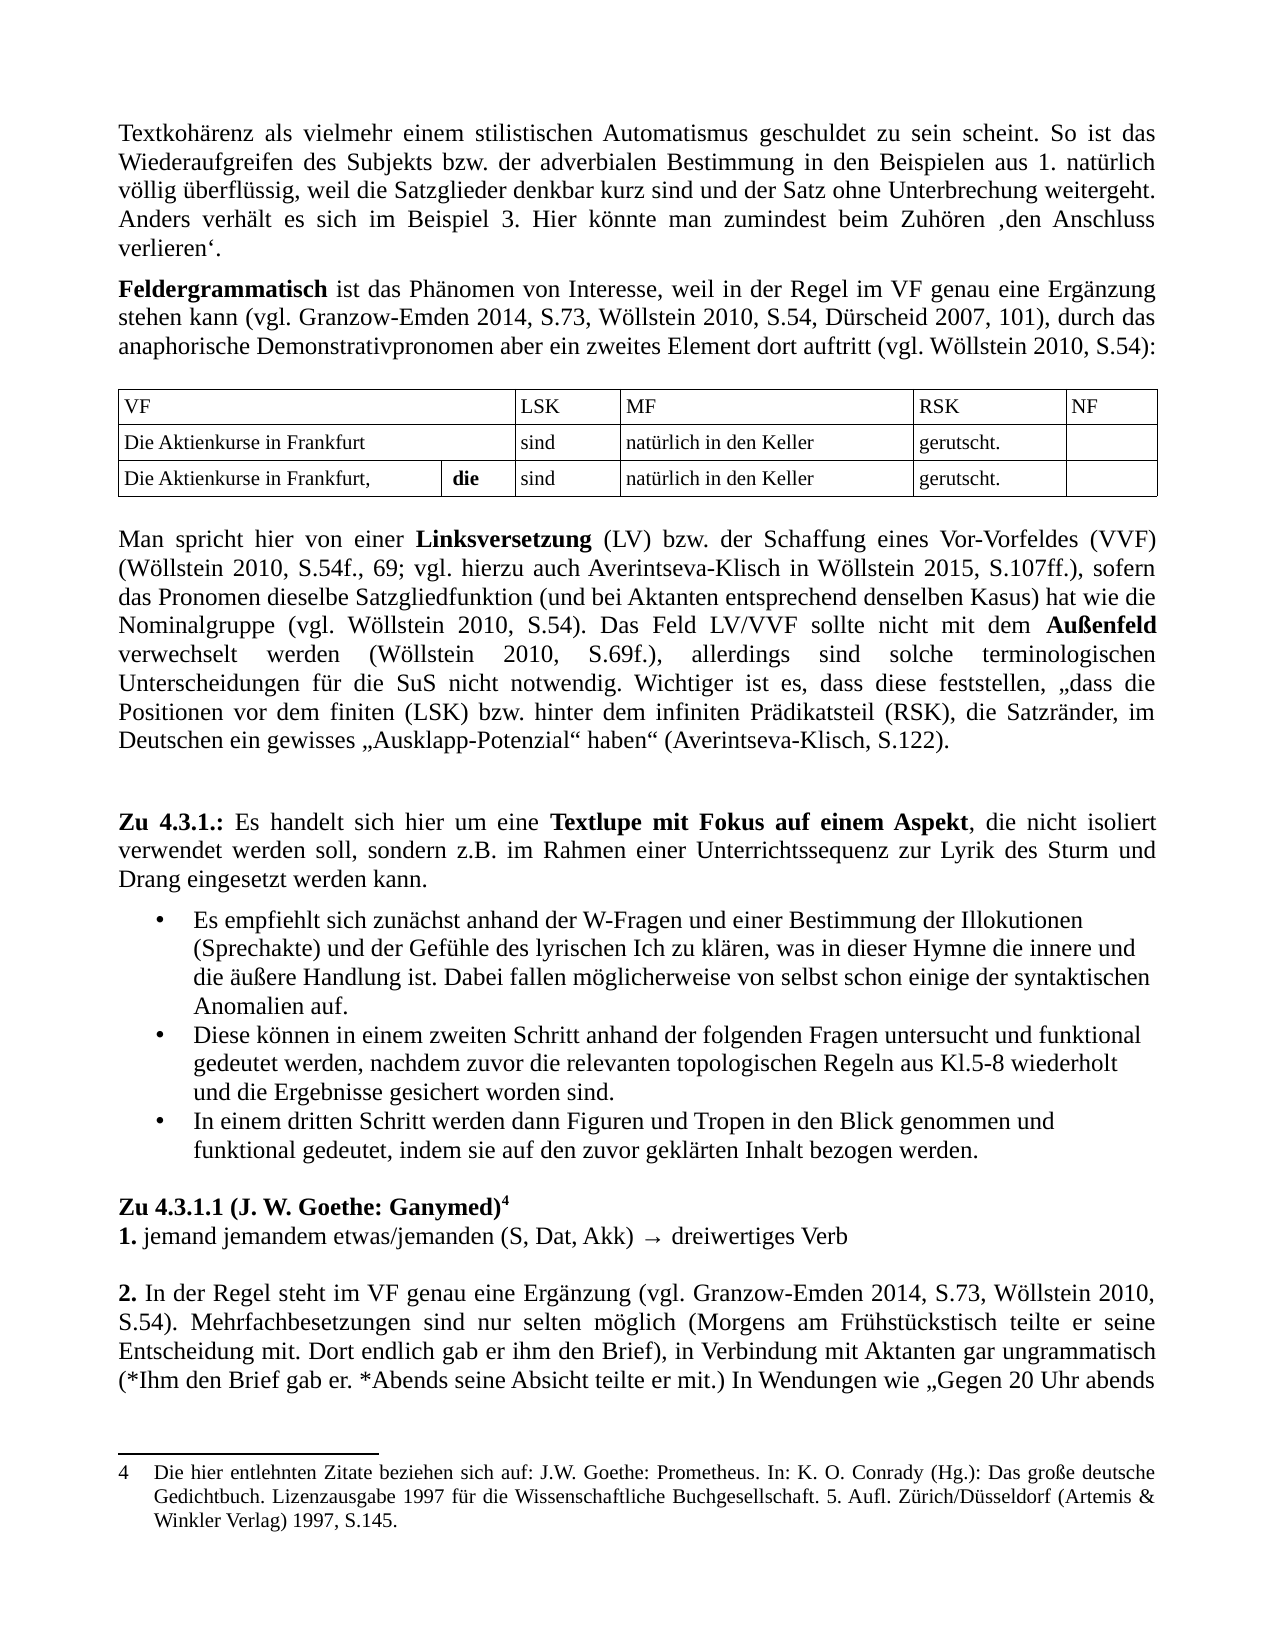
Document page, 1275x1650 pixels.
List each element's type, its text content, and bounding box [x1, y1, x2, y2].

text 2. In der Regel steht im VF genau eine Ergänzung (vgl. Granzow-Emden 2014, S.73, Wöllstein 2010, S.54). Mehrfachbesetzungen sind nur selten möglich (Morgens am Frühstückstisch teilte er seine Entscheidung mit. Dort endlich gab er ihm den Brief), in Verbindung mit Aktanten gar ungrammatisch (*Ihm den Brief gab er. *Abends seine Absicht teilte er mit.) In Wendungen wie „Gegen 20 Uhr abends [118, 1278, 1157, 1393]
table_cell natürlich in den Keller [621, 461, 913, 496]
table_header RSK [914, 390, 1066, 424]
table_header VF [119, 390, 515, 424]
text Feldergrammatisch ist das Phänomen von Interesse, weil in der Regel im VF genau eine Ergänzung stehen kann (vgl. Granzow-Emden 2014, S.73, Wöllstein 2010, S.54, Dürscheid 2007, 101), durch das anaphorische Demonstrativpronomen aber ein zweites Element dort auftritt (vgl. Wöllstein 2010, S.54): [118, 274, 1157, 360]
table_cell sind [516, 425, 620, 460]
table_cell die [442, 461, 515, 496]
table_cell gerutscht. [914, 461, 1066, 496]
table_cell natürlich in den Keller [621, 425, 913, 460]
text Man spricht hier von einer Linksversetzung (LV) bzw. der Schaffung eines Vor-Vorfeldes (VVF) (Wöllstein 2010, S.54f., 69; vgl. hierzu auch Averintseva-Klisch in Wöllstein 2015, S.107ff.), sofern das Pronomen dieselbe Satzgliedfunktion (und bei Aktanten entsprechend denselben Kasus) hat wie die Nominalgruppe (vgl. Wöllstein 2010, S.54). Das Feld LV/VVF sollte nicht mit dem Außenfeld verwechselt werden (Wöllstein 2010, S.69f.), allerdings sind solche terminologischen Unterscheidungen für die SuS nicht notwendig. Wichtiger ist es, dass diese feststellen, „dass die Positionen vor dem finiten (LSK) bzw. hinter dem infiniten Prädikatsteil (RSK), die Satzränder, im Deutschen ein gewisses „Ausklapp-Potenzial“ haben“ (Averintseva-Klisch, S.122). [118, 524, 1157, 754]
table_cell [1067, 425, 1157, 460]
text Textkohärenz als vielmehr einem stilistischen Automatismus geschuldet zu sein scheint. So ist das Wiederaufgreifen des Subjekts bzw. der adverbialen Bestimmung in den Beispielen aus 1. natürlich völlig überflüssig, weil die Satzglieder denkbar kurz sind und der Satz ohne Unterbrechung weitergeht. Anders verhält es sich im Beispiel 3. Hier könnte man zumindest beim Zuhören ‚den Anschluss verlieren‘. [118, 118, 1157, 262]
table_cell Die Aktienkurse in Frankfurt [119, 425, 515, 460]
text Zu 4.3.1.1 (J. W. Goethe: Ganymed) [118, 1192, 1157, 1221]
table_header NF [1067, 390, 1157, 424]
list Diese können in einem zweiten Schritt anhand der folgenden Fragen untersucht und funktional gedeutet werden, nachdem zuvor die relevanten topologischen Regeln aus Kl.5-8 wiederholt und die Ergebnisse gesichert worden sind. [156, 1020, 1157, 1106]
list Es empfiehlt sich zunächst anhand der W-Fragen und einer Bestimmung der Illokutionen (Sprechakte) und der Gefühle des lyrischen Ich zu klären, was in dieser Hymne die innere und die äußere Handlung ist. Dabei fallen möglicherweise von selbst schon einige der syntaktischen Anomalien auf. [156, 905, 1157, 1020]
table_cell [1067, 461, 1157, 496]
table_cell sind [516, 461, 620, 496]
list In einem dritten Schritt werden dann Figuren und Tropen in den Blick genommen und funktional gedeutet, indem sie auf den zuvor geklärten Inhalt bezogen werden. [156, 1106, 1157, 1163]
text 1. jemand jemandem etwas/jemanden (S, Dat, Akk) → dreiwertiges Verb [118, 1221, 1157, 1250]
table_cell gerutscht. [914, 425, 1066, 460]
text Die hier entlehnten Zitate beziehen sich auf: J.W. Goethe: Prometheus. In: K. O. Conrady (Hg.): Das große deutsche Gedichtbuch. Lizenzausgabe 1997 für die Wissenschaftliche Buchgesellschaft. 5. Aufl. Zürich/Düsseldorf (Artemis & Winkler Verlag) 1997, S.145. [118, 1460, 1157, 1532]
table_cell Die Aktienkurse in Frankfurt, [119, 461, 441, 496]
table_header MF [621, 390, 913, 424]
table_header LSK [516, 390, 620, 424]
text Zu 4.3.1.: Es handelt sich hier um eine Textlupe mit Fokus auf einem Aspekt, die nicht isoliert verwendet werden soll, sondern z.B. im Rahmen einer Unterrichtssequenz zur Lyrik des Sturm und Drang eingesetzt werden kann. [118, 807, 1157, 893]
